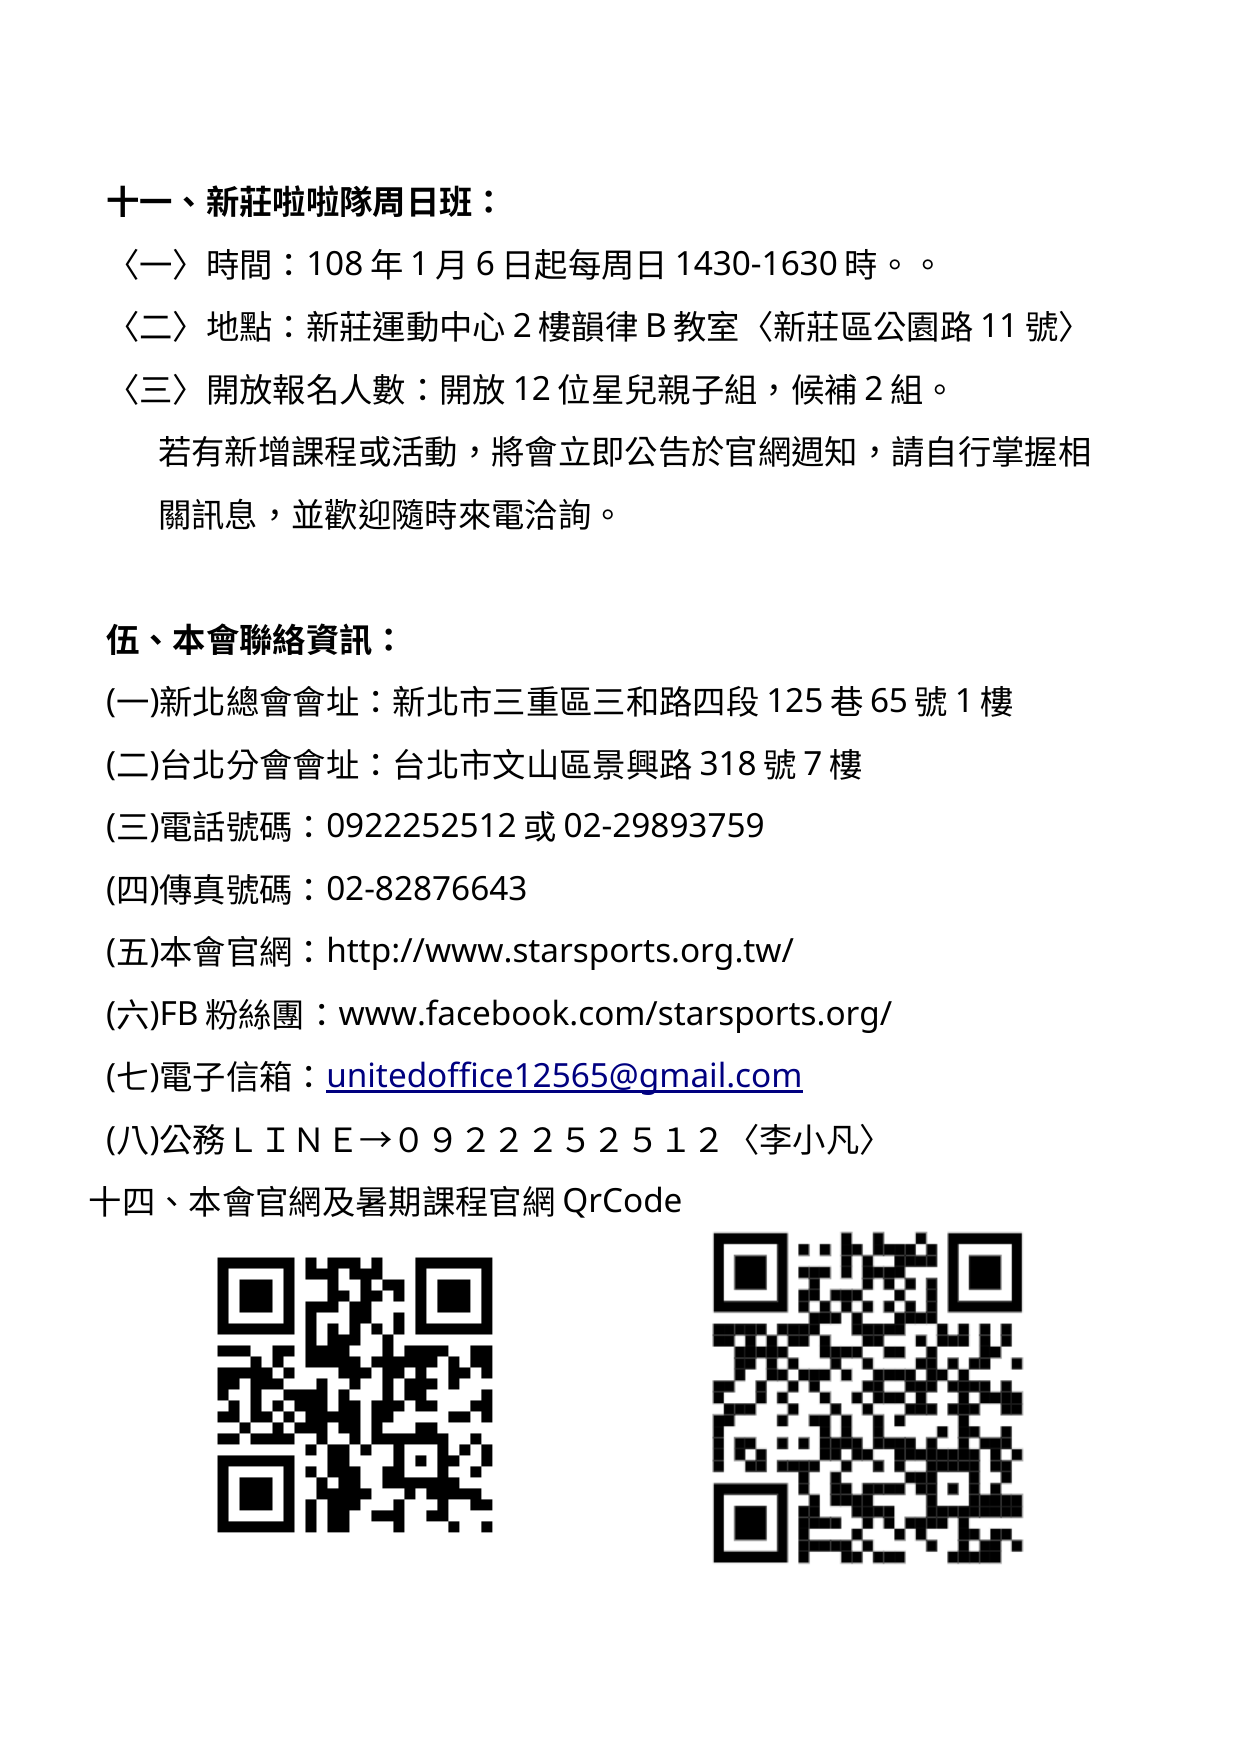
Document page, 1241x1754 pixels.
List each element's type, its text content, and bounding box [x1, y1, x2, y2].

table_header [679, 1222, 1101, 1580]
text (八)公務ＬＩＮＥ→０９２２２５２５１２〈李小凡〉 [89, 1096, 1152, 1158]
text 十四、本會官網及暑期課程官網QrCode [89, 1158, 1152, 1221]
text 伍、本會聯絡資訊： (一)新北總會會址：新北市三重區三和路四段125巷65號1樓 (二)台北分會會址：台北市文山區景興路318號7樓 (三)電話號碼：0922252512或02-29893759 (四)傳真號碼：02-82876643 (五)本會官網：http://www.starsports.org.tw/ (六)FB粉絲團：www.facebook.com/starsports.org/ (七)電子信箱：unitedoffice12565@gmail.com [89, 533, 1152, 1096]
table_header [623, 1221, 1157, 1613]
table_header [89, 1221, 623, 1613]
text 關訊息，並歡迎隨時來電洽詢。 [89, 471, 1152, 533]
text 十一、新莊啦啦隊周日班： 〈一〉時間：108年1月6日起每周日1430-1630時。。 〈二〉地點：新莊運動中心2樓韻律B教室〈新莊區公園路11號〉 〈三〉開放報名人數：開放12位星兒親子組，候補2組。 若有新增課程或活動，將會立即公告於官網週知，請自行掌握相 [89, 96, 1152, 471]
